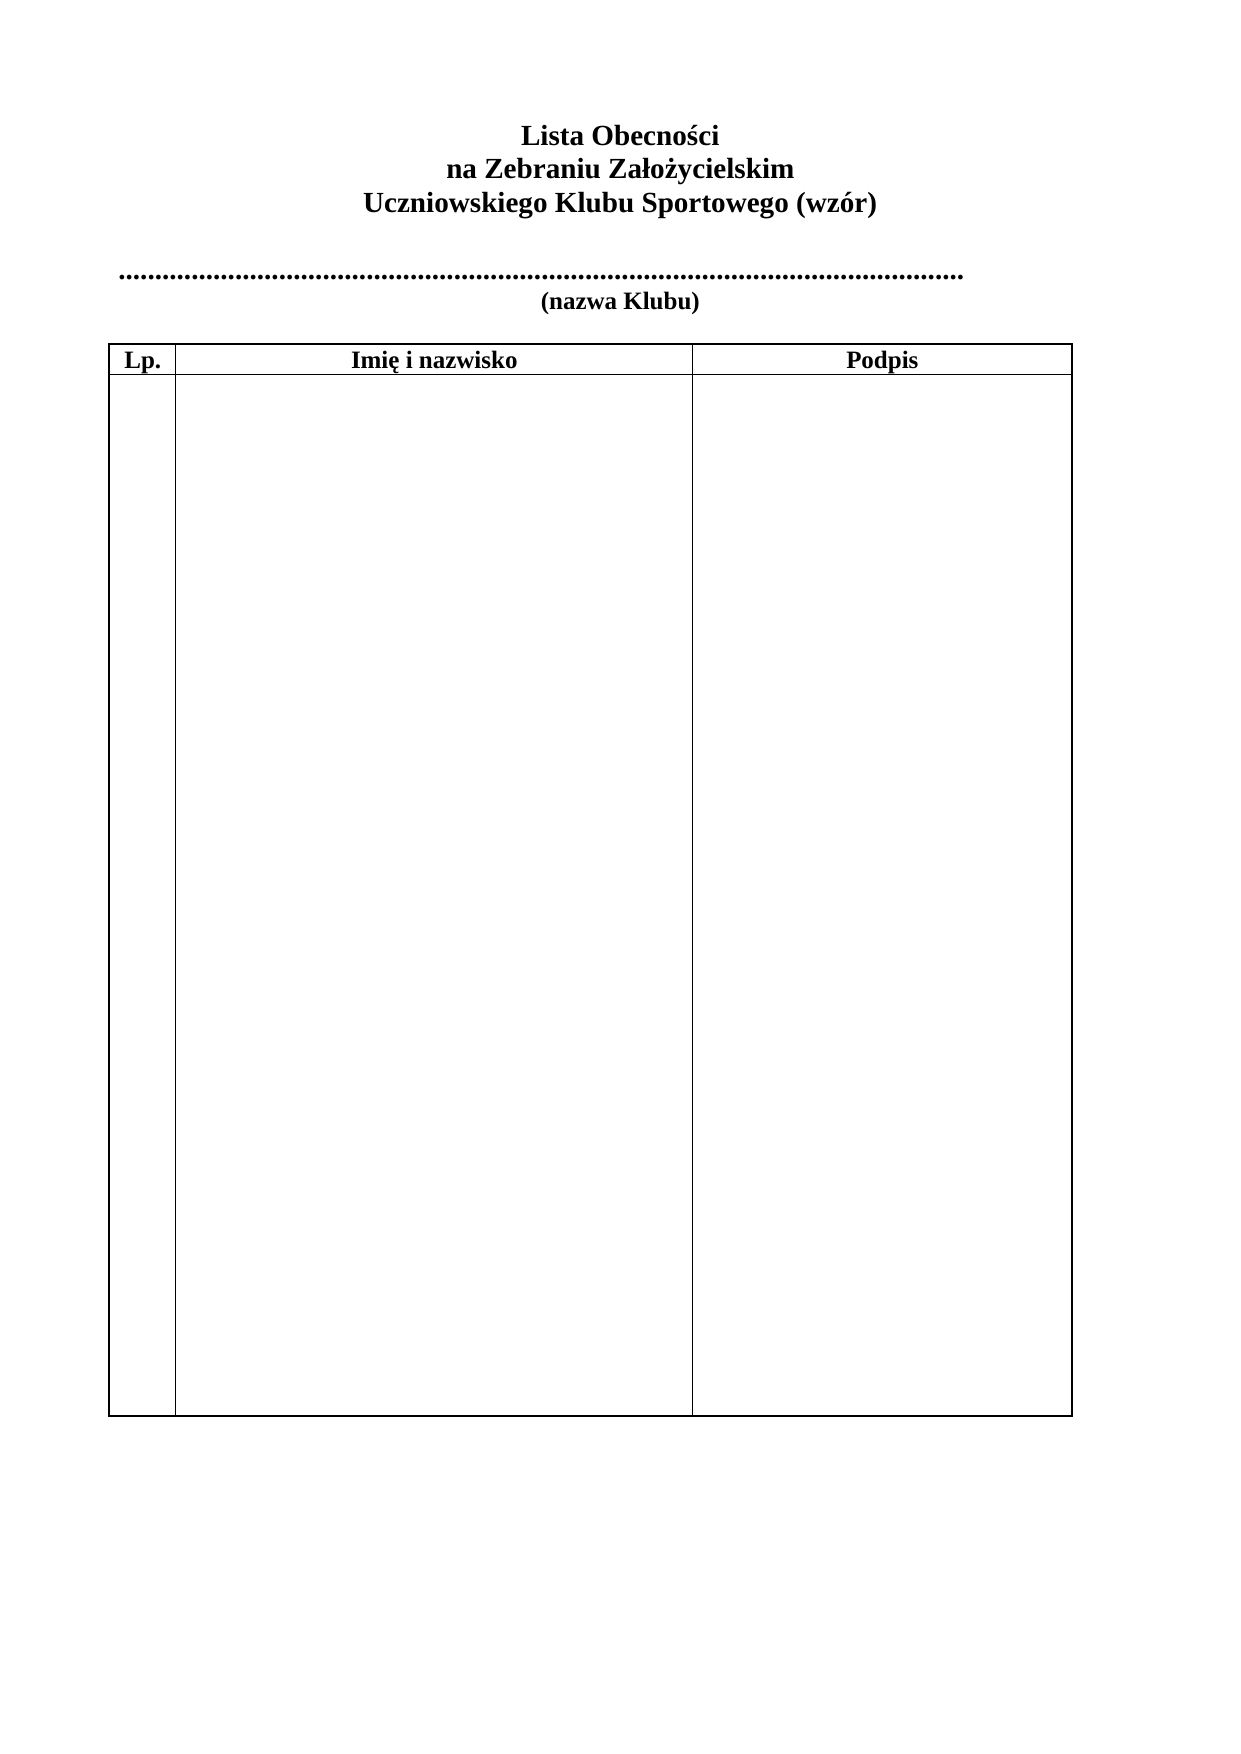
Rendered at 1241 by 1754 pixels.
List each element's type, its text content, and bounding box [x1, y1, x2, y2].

table_cell [110, 375, 175, 1415]
text Uczniowskiego Klubu Sportowego (wzór) [118, 185, 1122, 219]
text na Zebraniu Założycielskim [118, 152, 1122, 185]
table_header Podpis [693, 345, 1071, 374]
text (nazwa Klubu) [118, 286, 1122, 314]
table_header Imię i nazwisko [176, 345, 692, 374]
table_cell [693, 375, 1071, 1415]
text Lista Obecności [118, 118, 1122, 152]
text .................................................................................................................... [118, 252, 1122, 286]
table_cell [176, 375, 692, 1415]
table_header Lp. [110, 345, 175, 374]
